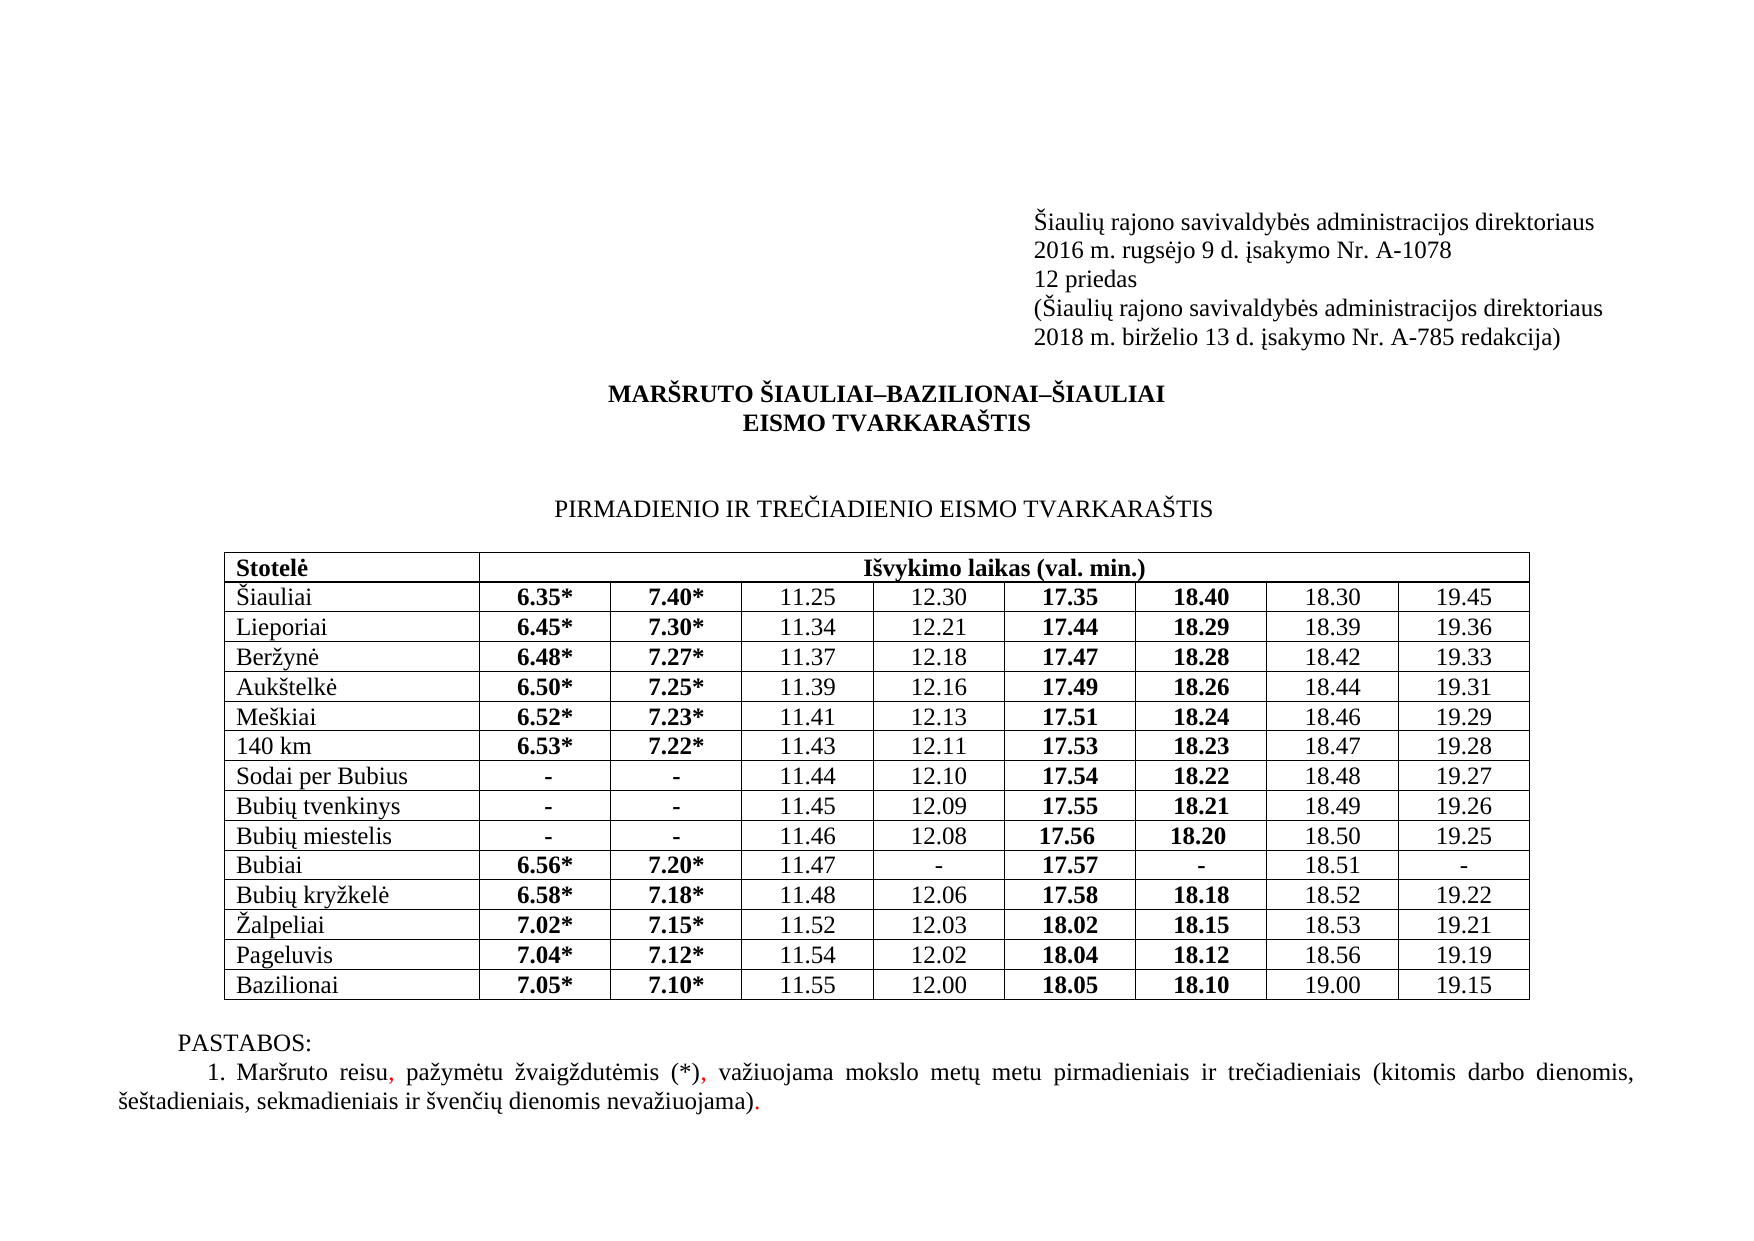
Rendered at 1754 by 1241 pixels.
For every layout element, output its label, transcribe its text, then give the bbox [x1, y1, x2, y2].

table_cell 18.46 [1267, 702, 1398, 730]
table_cell 18.44 [1267, 672, 1398, 701]
table_cell 19.36 [1399, 612, 1529, 641]
table_cell 11.37 [742, 642, 873, 671]
table_cell 19.26 [1399, 791, 1529, 820]
table_cell 7.40* [611, 583, 741, 611]
table_cell 12.13 [874, 702, 1004, 730]
table_cell 6.56* [480, 851, 610, 879]
table_cell 18.10 [1136, 970, 1266, 998]
text Šiaulių rajono savivaldybės administracijos direktoriaus [650, 207, 1636, 235]
table_cell 19.45 [1399, 583, 1529, 611]
table_cell 19.15 [1399, 970, 1529, 998]
text 2016 m. rugsėjo 9 d. įsakymo Nr. A-1078 [650, 235, 1636, 264]
table_cell 11.34 [742, 612, 873, 641]
table_cell 11.55 [742, 970, 873, 998]
table_cell 18.48 [1267, 761, 1398, 790]
table_cell 11.44 [742, 761, 873, 790]
table_cell 19.27 [1399, 761, 1529, 790]
table_cell 7.15* [611, 910, 741, 939]
text MARŠRUTO ŠIAULIAI–BAZILIONAI–ŠIAULIAI [118, 379, 1636, 408]
table_cell 17.56 [1005, 821, 1135, 849]
table_cell 140 km [225, 731, 479, 760]
text PIRMADIENIO IR TREČIADIENIO EISMO TVARKARAŠTIS [118, 494, 1636, 523]
table_cell 18.15 [1136, 910, 1266, 939]
table_cell 18.02 [1005, 910, 1135, 939]
table_cell 11.43 [742, 731, 873, 760]
table_cell - [611, 791, 741, 820]
table_cell 17.55 [1005, 791, 1135, 820]
text PASTABOS: [118, 1028, 1636, 1057]
table_cell Lieporiai [225, 612, 479, 641]
table_cell 18.42 [1267, 642, 1398, 671]
table_cell Aukštelkė [225, 672, 479, 701]
table_cell 7.25* [611, 672, 741, 701]
table_cell 18.39 [1267, 612, 1398, 641]
table_cell 11.45 [742, 791, 873, 820]
table_cell 17.49 [1005, 672, 1135, 701]
table_cell 18.18 [1136, 880, 1266, 909]
table_cell Meškiai [225, 702, 479, 730]
table_cell - [480, 761, 610, 790]
table_cell 12.16 [874, 672, 1004, 701]
table_cell 6.35* [480, 583, 610, 611]
table_cell 12.30 [874, 583, 1004, 611]
table_cell 6.50* [480, 672, 610, 701]
table_cell 19.19 [1399, 940, 1529, 969]
table_cell 17.53 [1005, 731, 1135, 760]
table_cell 18.22 [1136, 761, 1266, 790]
table_cell 18.12 [1136, 940, 1266, 969]
table_cell - [874, 851, 1004, 879]
table_cell 18.20 [1136, 821, 1266, 849]
table_cell 11.52 [742, 910, 873, 939]
table_cell 6.53* [480, 731, 610, 760]
table_cell 12.08 [874, 821, 1004, 849]
table_cell - [611, 761, 741, 790]
table_cell 11.47 [742, 851, 873, 879]
table_cell - [480, 791, 610, 820]
table_cell 19.00 [1267, 970, 1398, 998]
table_cell 18.51 [1267, 851, 1398, 879]
table_cell 7.23* [611, 702, 741, 730]
table_cell 7.27* [611, 642, 741, 671]
table_cell 12.00 [874, 970, 1004, 998]
table_cell 19.33 [1399, 642, 1529, 671]
table_cell 7.10* [611, 970, 741, 998]
table_cell 18.49 [1267, 791, 1398, 820]
table_cell - [1136, 851, 1266, 879]
table_cell 17.51 [1005, 702, 1135, 730]
table_cell Sodai per Bubius [225, 761, 479, 790]
table_cell 12.18 [874, 642, 1004, 671]
table_cell 18.29 [1136, 612, 1266, 641]
table_cell 12.06 [874, 880, 1004, 909]
text (Šiaulių rajono savivaldybės administracijos direktoriaus [650, 293, 1636, 322]
text EISMO TVARKARAŠTIS [118, 408, 1636, 437]
text 12 priedas [650, 264, 1636, 293]
table_header Stotelė [225, 553, 479, 581]
table_cell 17.47 [1005, 642, 1135, 671]
table_cell 19.22 [1399, 880, 1529, 909]
table_cell 18.21 [1136, 791, 1266, 820]
table_cell 7.22* [611, 731, 741, 760]
table_cell Pageluvis [225, 940, 479, 969]
table_cell Bubių miestelis [225, 821, 479, 849]
table_cell 18.56 [1267, 940, 1398, 969]
table_cell 11.54 [742, 940, 873, 969]
table_cell 17.44 [1005, 612, 1135, 641]
table_cell Žalpeliai [225, 910, 479, 939]
table_cell 12.21 [874, 612, 1004, 641]
table_cell 17.35 [1005, 583, 1135, 611]
table_cell Bubių tvenkinys [225, 791, 479, 820]
table_cell - [480, 821, 610, 849]
table_cell 18.26 [1136, 672, 1266, 701]
text 2018 m. birželio 13 d. įsakymo Nr. A-785 redakcija) [650, 322, 1636, 350]
table_cell 19.29 [1399, 702, 1529, 730]
table_cell Beržynė [225, 642, 479, 671]
table_cell Šiauliai [225, 583, 479, 611]
table_cell 18.28 [1136, 642, 1266, 671]
table_cell 12.09 [874, 791, 1004, 820]
table_cell 19.31 [1399, 672, 1529, 701]
table_cell 7.02* [480, 910, 610, 939]
table_cell 12.11 [874, 731, 1004, 760]
table_cell 18.24 [1136, 702, 1266, 730]
table_header Išvykimo laikas (val. min.) [480, 553, 1529, 581]
table_cell 11.46 [742, 821, 873, 849]
table_cell 18.50 [1267, 821, 1398, 849]
table_cell 18.23 [1136, 731, 1266, 760]
table_cell 7.04* [480, 940, 610, 969]
table_cell 19.25 [1399, 821, 1529, 849]
table_cell 6.48* [480, 642, 610, 671]
table_cell 7.05* [480, 970, 610, 998]
table_cell 18.53 [1267, 910, 1398, 939]
table_cell 12.03 [874, 910, 1004, 939]
table_cell Bazilionai [225, 970, 479, 998]
table_cell 18.05 [1005, 970, 1135, 998]
table_cell 12.10 [874, 761, 1004, 790]
table_cell 19.21 [1399, 910, 1529, 939]
table_cell Bubių kryžkelė [225, 880, 479, 909]
table_cell 19.28 [1399, 731, 1529, 760]
table_cell 7.18* [611, 880, 741, 909]
table_cell 18.30 [1267, 583, 1398, 611]
table_cell 6.58* [480, 880, 610, 909]
table_cell 12.02 [874, 940, 1004, 969]
table_cell - [611, 821, 741, 849]
table_cell 7.20* [611, 851, 741, 879]
table_cell 17.54 [1005, 761, 1135, 790]
table_cell 7.30* [611, 612, 741, 641]
table_cell 17.57 [1005, 851, 1135, 879]
table_cell 18.40 [1136, 583, 1266, 611]
table_cell 7.12* [611, 940, 741, 969]
table_cell 17.58 [1005, 880, 1135, 909]
table_cell 11.48 [742, 880, 873, 909]
table_cell 18.52 [1267, 880, 1398, 909]
table_cell 11.25 [742, 583, 873, 611]
table_cell 6.52* [480, 702, 610, 730]
table_cell Bubiai [225, 851, 479, 879]
text 1. Maršruto reisu, pažymėtu žvaigždutėmis (*), važiuojama mokslo metų metu pirmadieniais ir trečiadieniais (kitomis darbo dienomis, šeštadieniais, sekmadieniais ir švenčių dienomis nevažiuojama). [118, 1057, 1636, 1114]
table_cell 11.41 [742, 702, 873, 730]
table_cell 18.04 [1005, 940, 1135, 969]
table_cell 11.39 [742, 672, 873, 701]
table_cell - [1399, 851, 1529, 879]
table_cell 6.45* [480, 612, 610, 641]
table_cell 18.47 [1267, 731, 1398, 760]
